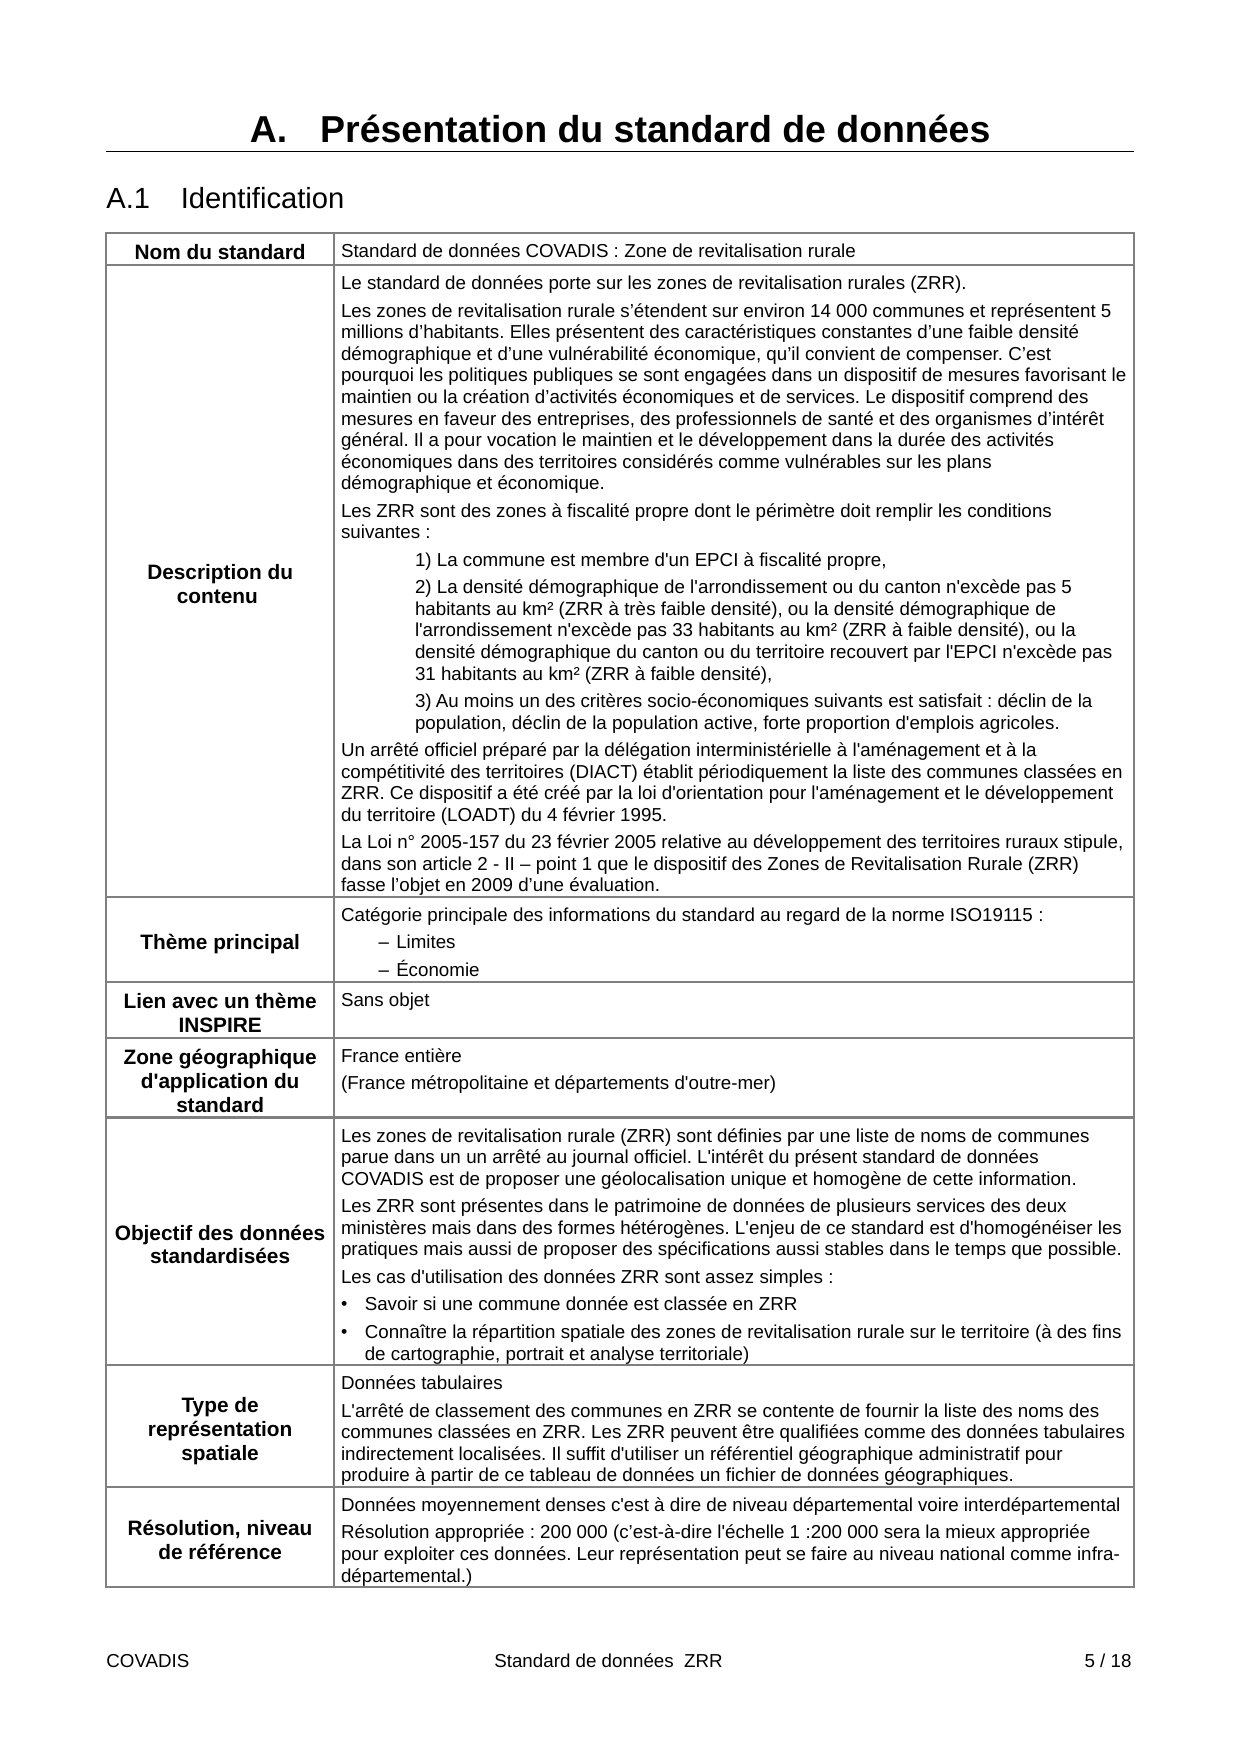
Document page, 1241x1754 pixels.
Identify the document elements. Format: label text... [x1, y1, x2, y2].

table_cell France entière (France métropolitaine et départements d'outre-mer) [335, 1039, 1133, 1116]
table_cell Données tabulaires L'arrêté de classement des communes en ZRR se contente de fournir la liste des noms des communes classées en ZRR. Les ZRR peuvent être qualifiées comme des données tabulaires indirectement localisées. Il suffit d'utiliser un référentiel géographique administratif pour produire à partir de ce tableau de données un fichier de données géographiques. [335, 1366, 1133, 1486]
subtitle Identification [106, 181, 1134, 214]
table_cell Le standard de données porte sur les zones de revitalisation rurales (ZRR). Les zones de revitalisation rurale s’étendent sur environ 14 000 communes et représentent 5 millions d’habitants. Elles présentent des caractéristiques constantes d’une faible densité démographique et d’une vulnérabilité économique, qu’il convient de compenser. C’est pourquoi les politiques publiques se sont engagées dans un dispositif de mesures favorisant le maintien ou la création d’activités économiques et de services. Le dispositif comprend des mesures en faveur des entreprises, des professionnels de santé et des organismes d’intérêt général. Il a pour vocation le maintien et le développement dans la durée des activités économiques dans des territoires considérés comme vulnérables sur les plans démographique et économique. Les ZRR sont des zones à fiscalité propre dont le périmètre doit remplir les conditions suivantes : 1) La commune est membre d'un EPCI à fiscalité propre, 2) La densité démographique de l'arrondissement ou du canton n'excède pas 5 habitants au km² (ZRR à très faible densité), ou la densité démographique de l'arrondissement n'excède pas 33 habitants au km² (ZRR à faible densité), ou la densité démographique du canton ou du territoire recouvert par l'EPCI n'excède pas 31 habitants au km² (ZRR à faible densité), 3) Au moins un des critères socio-économiques suivants est satisfait : déclin de la population, déclin de la population active, forte proportion d'emplois agricoles. Un arrêté officiel préparé par la délégation interministérielle à l'aménagement et à la compétitivité des territoires (DIACT) établit périodiquement la liste des communes classées en ZRR. Ce dispositif a été créé par la loi d'orientation pour l'aménagement et le développement du territoire (LOADT) du 4 février 1995. La Loi n° 2005-157 du 23 février 2005 relative au développement des territoires ruraux stipule, dans son article 2 - II – point 1 que le dispositif des Zones de Revitalisation Rurale (ZRR) fasse l’objet en 2009 d’une évaluation. [335, 266, 1133, 896]
table_header Nom du standard [107, 234, 333, 264]
table_cell Les zones de revitalisation rurale (ZRR) sont définies par une liste de noms de communes parue dans un un arrêté au journal officiel. L'intérêt du présent standard de données COVADIS est de proposer une géolocalisation unique et homogène de cette information. Les ZRR sont présentes dans le patrimoine de données de plusieurs services des deux ministères mais dans des formes hétérogènes. L'enjeu de ce standard est d'homogénéiser les pratiques mais aussi de proposer des spécifications aussi stables dans le temps que possible. Les cas d'utilisation des données ZRR sont assez simples : Savoir si une commune donnée est classée en ZRR Connaître la répartition spatiale des zones de revitalisation rurale sur le territoire (à des fins de cartographie, portrait et analyse territoriale) [335, 1119, 1133, 1364]
table_cell Catégorie principale des informations du standard au regard de la norme ISO19115 : Limites Économie [335, 898, 1133, 981]
table_cell Zone géographique d'application du standard [107, 1039, 333, 1116]
table_cell Résolution, niveau de référence [107, 1488, 333, 1586]
table_cell Données moyennement denses c'est à dire de niveau départemental voire interdépartemental Résolution appropriée : 200 000 (c’est-à-dire l'échelle 1 :200 000 sera la mieux appropriée pour exploiter ces données. Leur représentation peut se faire au niveau national comme infra-départemental.) [335, 1488, 1133, 1586]
table_cell Description du contenu [107, 266, 333, 896]
table_cell Objectif des données standardisées [107, 1119, 333, 1364]
table_header Standard de données COVADIS : Zone de revitalisation rurale [335, 234, 1133, 264]
table_cell Sans objet [335, 983, 1133, 1037]
table_cell Type de représentation spatiale [107, 1366, 333, 1486]
table_cell Thème principal [107, 898, 333, 981]
table_cell Lien avec un thème INSPIRE [107, 983, 333, 1037]
title Présentation du standard de données [106, 107, 1134, 151]
